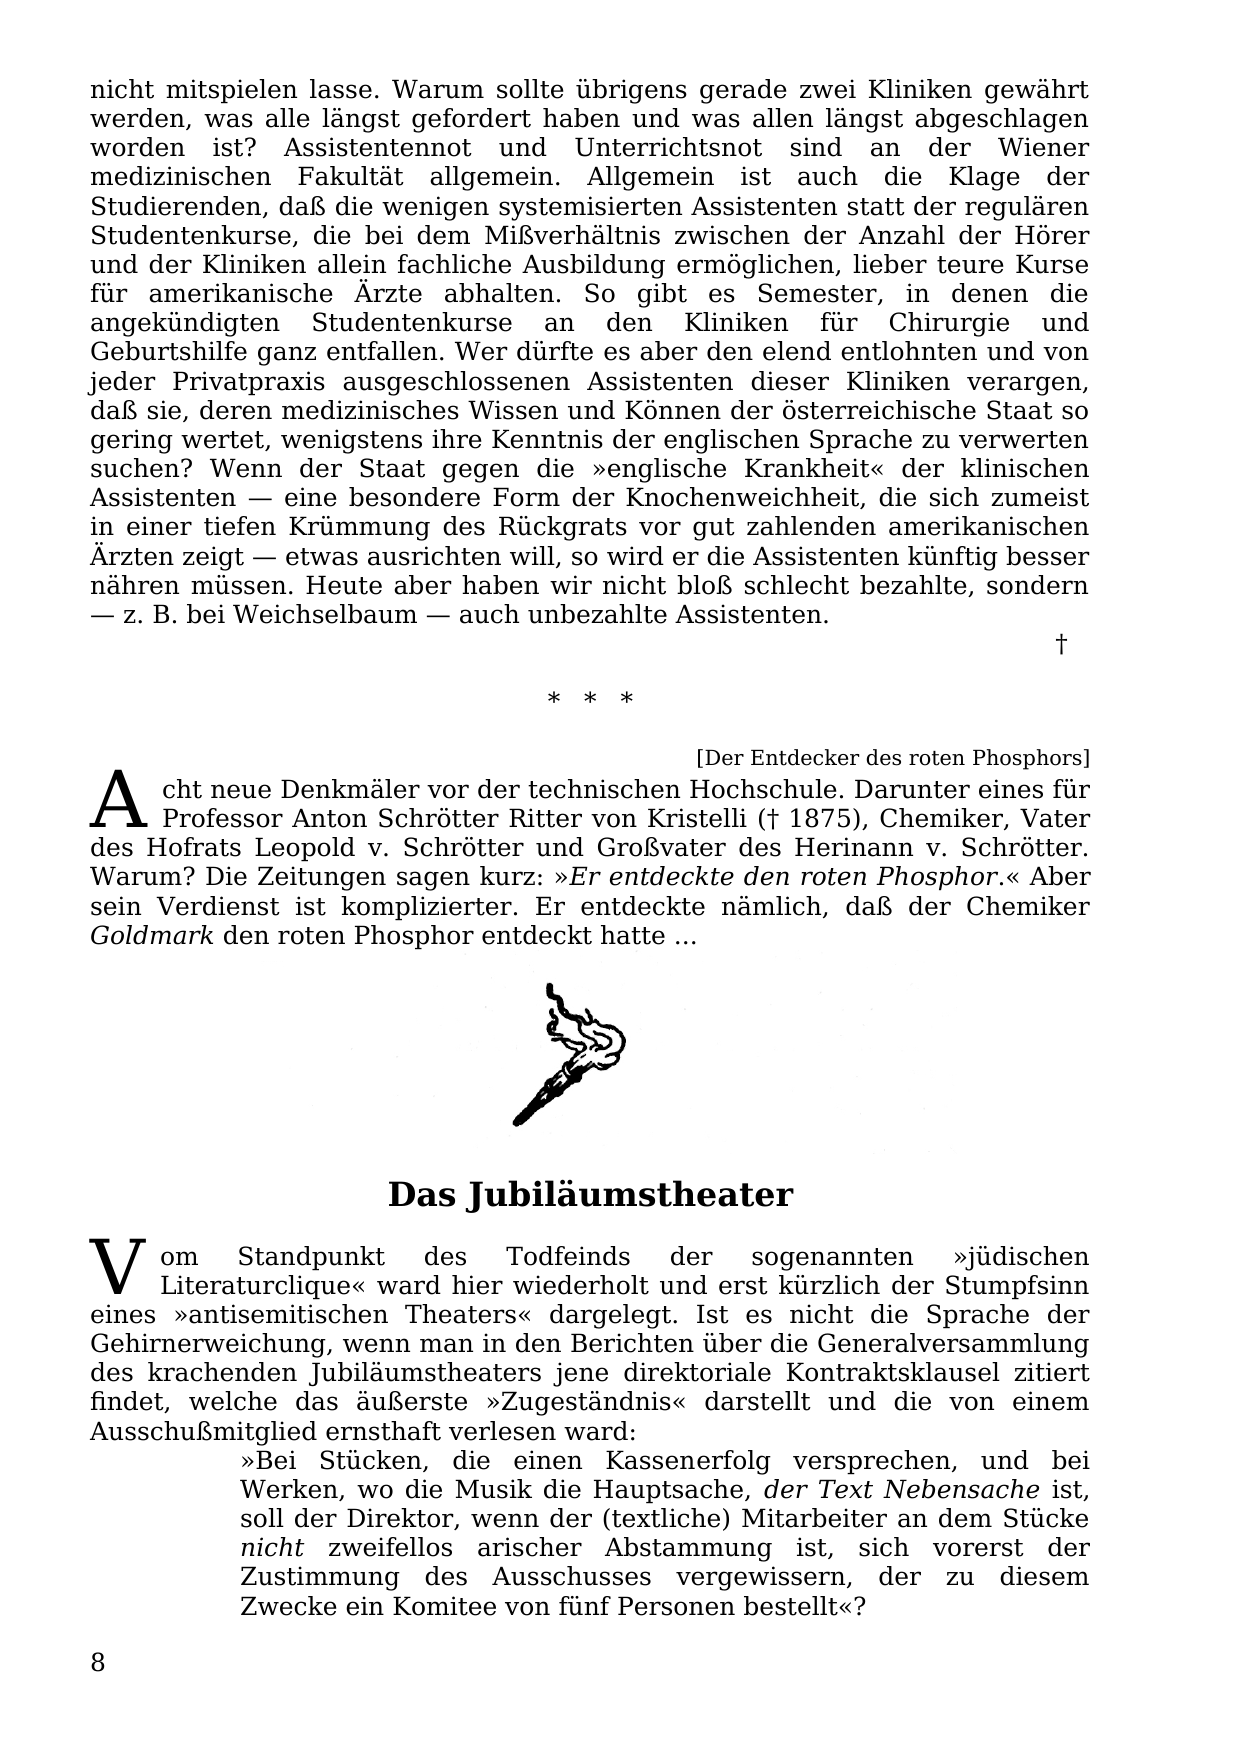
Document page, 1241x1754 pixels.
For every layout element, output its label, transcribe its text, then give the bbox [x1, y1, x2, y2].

text [Der Entdecker des roten Phosphors] [90, 746, 1091, 770]
text »Bei Stücken, die einen Kassenerfolg versprechen, und bei Werken, wo die Musik die Hauptsache, der Text Nebensache ist, soll der Direktor, wenn der (textliche) Mitarbeiter an dem Stücke nicht zweifellos arischer Abstammung ist, sich vorerst der Zustimmung des Ausschusses vergewissern, der zu diesem Zwecke ein Komitee von fünf Personen bestellt«? [240, 1446, 1091, 1621]
text Vom Standpunkt des Todfeinds der sogenannten »jüdischen Literaturclique« ward hier wiederholt und erst kürzlich der Stumpfsinn eines »antisemitischen Theaters« dargelegt. Ist es nicht die Sprache der Gehirnerweichung, wenn man in den Berichten über die Generalversammlung des krachenden Jubiläumstheaters jene direktoriale Kontraktsklausel zitiert findet, welche das äußerste »Zugeständnis« darstellt und die von einem Ausschußmitglied ernsthaft verlesen ward: [90, 1239, 1091, 1446]
text Das Jubiläumstheater [90, 950, 1091, 1214]
text Acht neue Denkmäler vor der technischen Hochschule. Darunter eines für Professor Anton Schrötter Ritter von Kristelli († 1875), Chemiker, Vater des Hofrats Leopold v. Schrötter und Großvater des Herinann v. Schrötter. Warum? Die Zeitungen sagen kurz: »Er entdeckte den roten Phosphor.« Aber sein Verdienst ist komplizierter. Er entdeckte nämlich, daß der Chemiker Goldmark den roten Phosphor entdeckt hatte ... [90, 770, 1091, 950]
picture [223, 950, 957, 1154]
text nicht mitspielen lasse. Warum sollte übrigens gerade zwei Kliniken gewährt werden, was alle längst gefordert haben und was allen längst abgeschlagen worden ist? Assistentennot und Unterrichtsnot sind an der Wiener medizinischen Fakultät allgemein. Allgemein ist auch die Klage der Studierenden, daß die wenigen systemisierten Assistenten statt der regulären Studentenkurse, die bei dem Mißverhältnis zwischen der Anzahl der Hörer und der Kliniken allein fachliche Ausbildung ermöglichen, lieber teure Kurse für amerikanische Ärzte abhalten. So gibt es Semester, in denen die angekündigten Studentenkurse an den Kliniken für Chirurgie und Geburtshilfe ganz entfallen. Wer dürfte es aber den elend entlohnten und von jeder Privatpraxis ausgeschlossenen Assistenten dieser Kliniken verargen, daß sie, deren medizinisches Wissen und Können der österreichische Staat so gering wertet, wenigstens ihre Kenntnis der englischen Sprache zu verwerten suchen? Wenn der Staat gegen die »englische Krankheit« der klinischen Assistenten — eine besondere Form der Knochenweichheit, die sich zumeist in einer tiefen Krümmung des Rückgrats vor gut zahlenden amerikanischen Ärzten zeigt — etwas ausrichten will, so wird er die Assistenten künftig besser nähren müssen. Heute aber haben wir nicht bloß schlecht bezahlte, sondern — z. B. bei Weichselbaum — auch unbezahlte Assistenten. [90, 75, 1091, 629]
text * * * [90, 687, 1091, 717]
text † [90, 629, 1091, 658]
